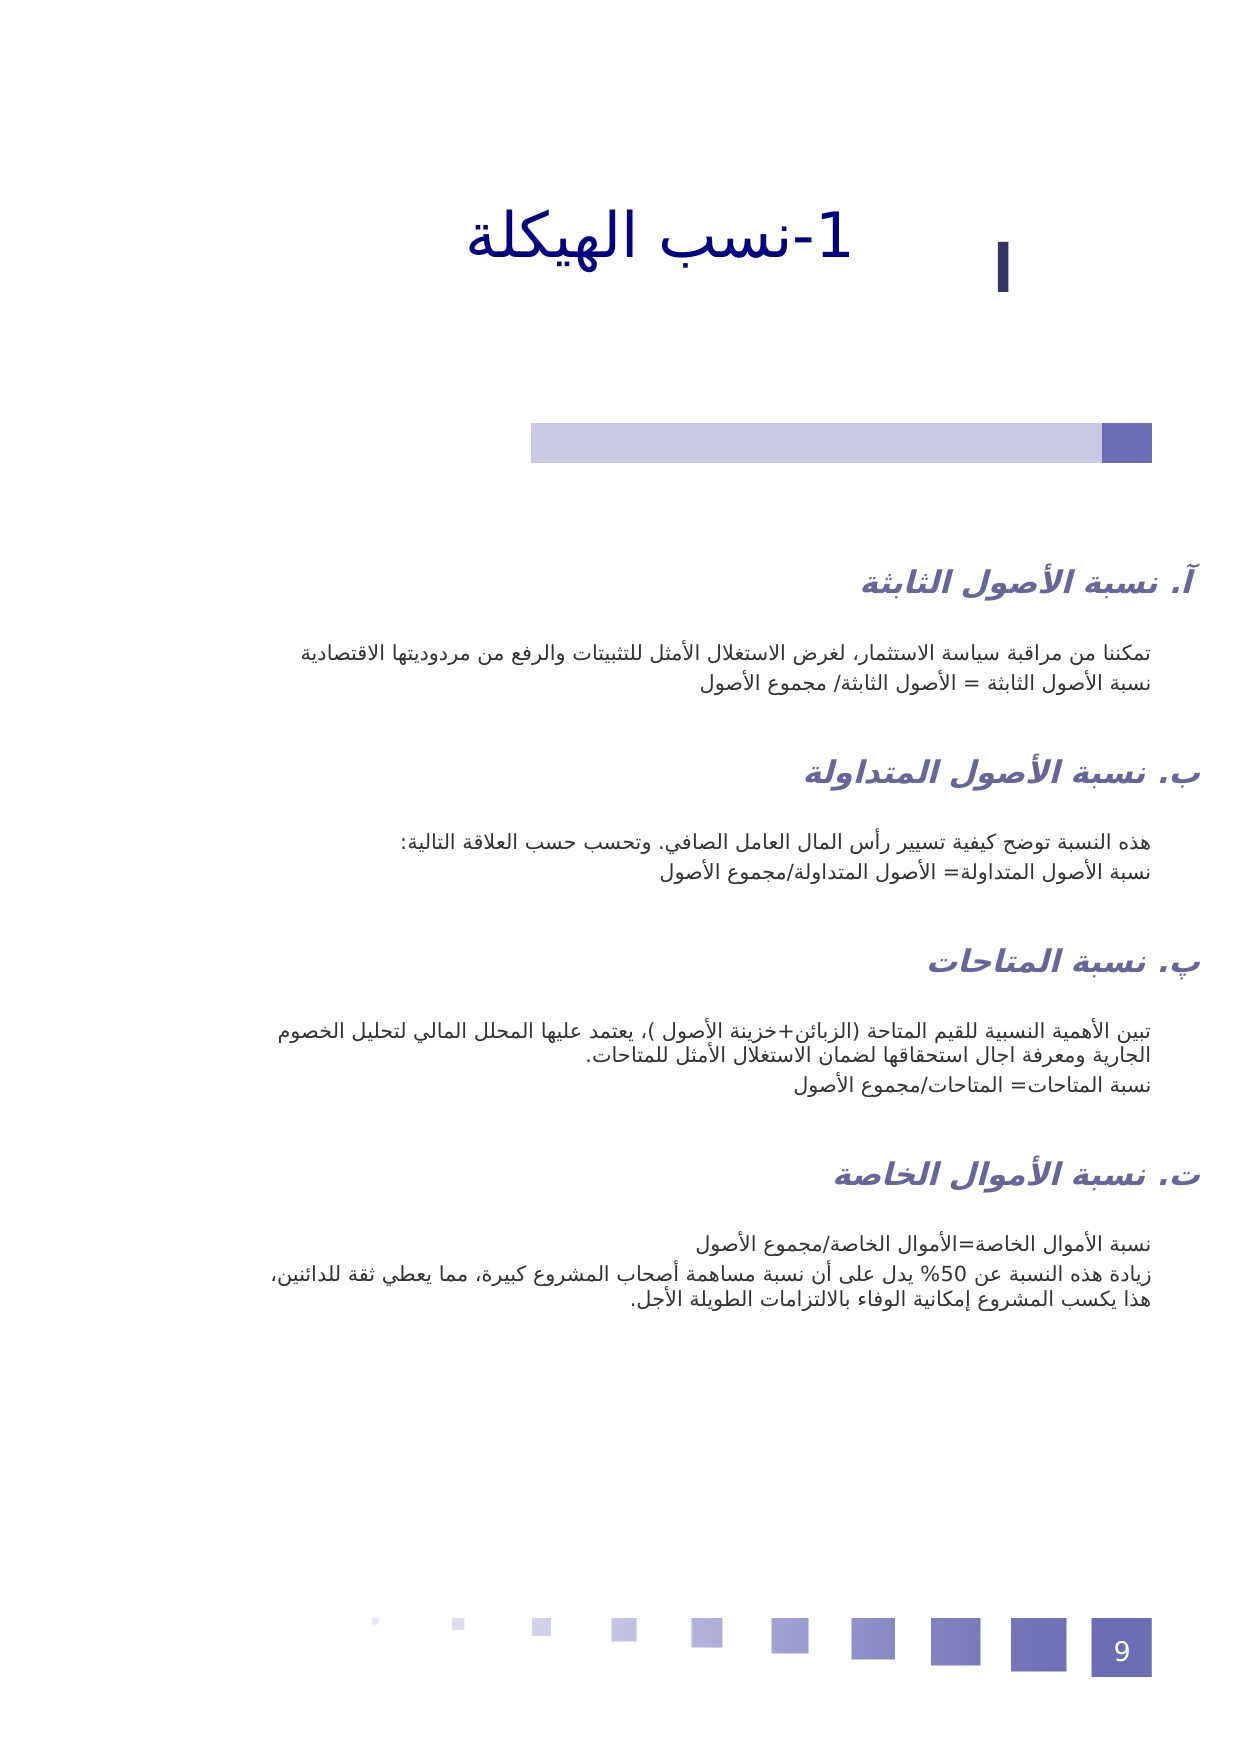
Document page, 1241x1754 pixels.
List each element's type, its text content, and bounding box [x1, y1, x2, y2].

title نسبة الأموال الخاصة [266, 1157, 1211, 1193]
title نسبة الأصول المتداولة [266, 754, 1211, 790]
title - [213, 199, 856, 272]
text نسبة الأصول المتداولة= الأصول المتداولة/مجموع الأصول [266, 860, 1152, 884]
text نسبة الأصول الثابثة = الأصول الثابثة/ مجموع الأصول [266, 671, 1152, 695]
text تبين الأهمية النسبية للقيم المتاحة (الزبائن+خزينة الأصول )، يعتمد عليها المحلل المالي لتحليل الخصوم الجارية ومعرفة اجال استحقاقها لضمان الاستغلال الأمثل للمتاحات. [266, 1019, 1152, 1067]
picture [531, 423, 1152, 463]
text نسبة المتاحات= المتاحات/مجموع الأصول [266, 1073, 1152, 1098]
title نسبة المتاحات [266, 943, 1211, 979]
title - [475, 241, 485, 250]
title - [583, 241, 592, 251]
text زيادة هذه النسبة عن 50% يدل على أن نسبة مساهمة أصحاب المشروع كبيرة، مما يعطي ثقة للدائنين، هذا يكسب المشروع إمكانية الوفاء بالالتزامات الطويلة الأجل. [266, 1262, 1152, 1311]
text تمكننا من مراقبة سياسة الاستثمار، لغرض الاستغلال الأمثل للتثبيتات والرفع من مردوديتها الاقتصادية [266, 641, 1152, 665]
title نسبة الأصول الثابثة [266, 565, 1211, 601]
picture [177, 1618, 1152, 1677]
title - [583, 257, 592, 267]
text هذه النسبة توضح كيفية تسيير رأس المال العامل الصافي. وتحسب حسب العلاقة التالية: [266, 830, 1152, 854]
text نسبة الأموال الخاصة=الأموال الخاصة/مجموع الأصول [266, 1232, 1152, 1257]
